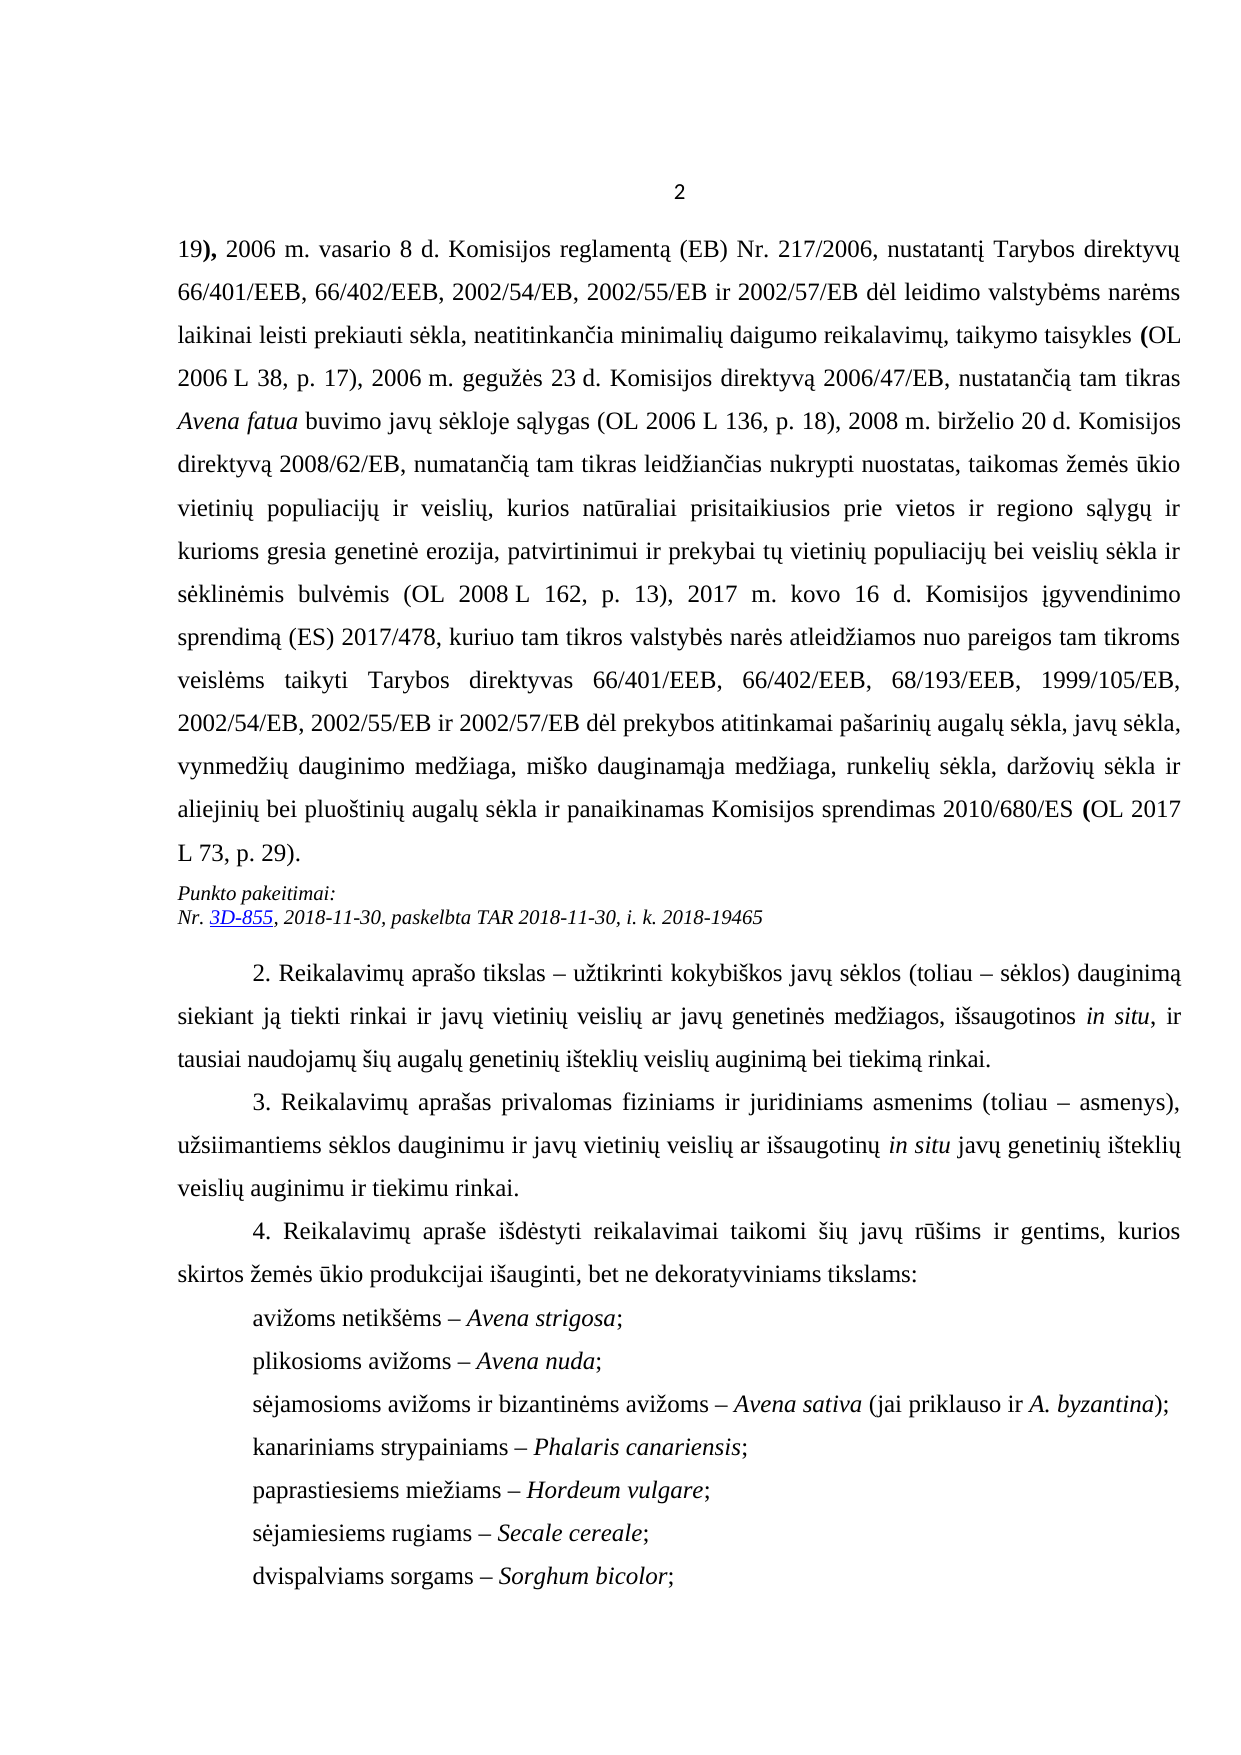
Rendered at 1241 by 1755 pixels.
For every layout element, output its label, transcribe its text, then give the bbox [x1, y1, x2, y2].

text 2. Reikalavimų aprašo tikslas – užtikrinti kokybiškos javų sėklos (toliau – sėklos) dauginimą siekiant ją tiekti rinkai ir javų vietinių veislių ar javų genetinės medžiagos, išsaugotinos in situ, ir tausiai naudojamų šių augalų genetinių išteklių veislių auginimą bei tiekimą rinkai. [177, 958, 1181, 1073]
text dvispalviams sorgams – Sorghum bicolor; [177, 1561, 1181, 1590]
text Punkto pakeitimai: [177, 881, 1181, 905]
text kanariniams strypainiams – Phalaris canariensis; [177, 1432, 1181, 1461]
text plikosioms avižoms – Avena nuda; [177, 1346, 1181, 1374]
text paprastiesiems miežiams – Hordeum vulgare; [177, 1475, 1181, 1504]
text sėjamiesiems rugiams – Secale cereale; [177, 1518, 1181, 1547]
text 3. Reikalavimų aprašas privalomas fiziniams ir juridiniams asmenims (toliau – asmenys), užsiimantiems sėklos dauginimu ir javų vietinių veislių ar išsaugotinų in situ javų genetinių išteklių veislių auginimu ir tiekimu rinkai. [177, 1087, 1181, 1202]
text avižoms netikšėms – Avena strigosa; [177, 1303, 1181, 1331]
text 19), 2006 m. vasario 8 d. Komisijos reglamentą (EB) Nr. 217/2006, nustatantį Tarybos direktyvų 66/401/EEB, 66/402/EEB, 2002/54/EB, 2002/55/EB ir 2002/57/EB dėl leidimo valstybėms narėms laikinai leisti prekiauti sėkla, neatitinkančia minimalių daigumo reikalavimų, taikymo taisykles (OL 2006 L 38, p. 17), 2006 m. gegužės 23 d. Komisijos direktyvą 2006/47/EB, nustatančią tam tikras Avena fatua buvimo javų sėkloje sąlygas (OL 2006 L 136, p. 18), 2008 m. birželio 20 d. Komisijos direktyvą 2008/62/EB, numatančią tam tikras leidžiančias nukrypti nuostatas, taikomas žemės ūkio vietinių populiacijų ir veislių, kurios natūraliai prisitaikiusios prie vietos ir regiono sąlygų ir kurioms gresia genetinė erozija, patvirtinimui ir prekybai tų vietinių populiacijų bei veislių sėkla ir sėklinėmis bulvėmis (OL 2008 L 162, p. 13), 2017 m. kovo 16 d. Komisijos įgyvendinimo sprendimą (ES) 2017/478, kuriuo tam tikros valstybės narės atleidžiamos nuo pareigos tam tikroms veislėms taikyti Tarybos direktyvas 66/401/EEB, 66/402/EEB, 68/193/EEB, 1999/105/EB, 2002/54/EB, 2002/55/EB ir 2002/57/EB dėl prekybos atitinkamai pašarinių augalų sėkla, javų sėkla, vynmedžių dauginimo medžiaga, miško dauginamąja medžiaga, runkelių sėkla, daržovių sėkla ir aliejinių bei pluoštinių augalų sėkla ir panaikinamas Komisijos sprendimas 2010/680/ES (OL 2017 L 73, p. 29). [177, 234, 1181, 866]
text sėjamosioms avižoms ir bizantinėms avižoms – Avena sativa (jai priklauso ir A. byzantina); [177, 1389, 1181, 1418]
text Nr. 3D-855, 2018-11-30, paskelbta TAR 2018-11-30, i. k. 2018-19465 [177, 905, 1181, 929]
text 4. Reikalavimų apraše išdėstyti reikalavimai taikomi šių javų rūšims ir gentims, kurios skirtos žemės ūkio produkcijai išauginti, bet ne dekoratyviniams tikslams: [177, 1216, 1181, 1288]
